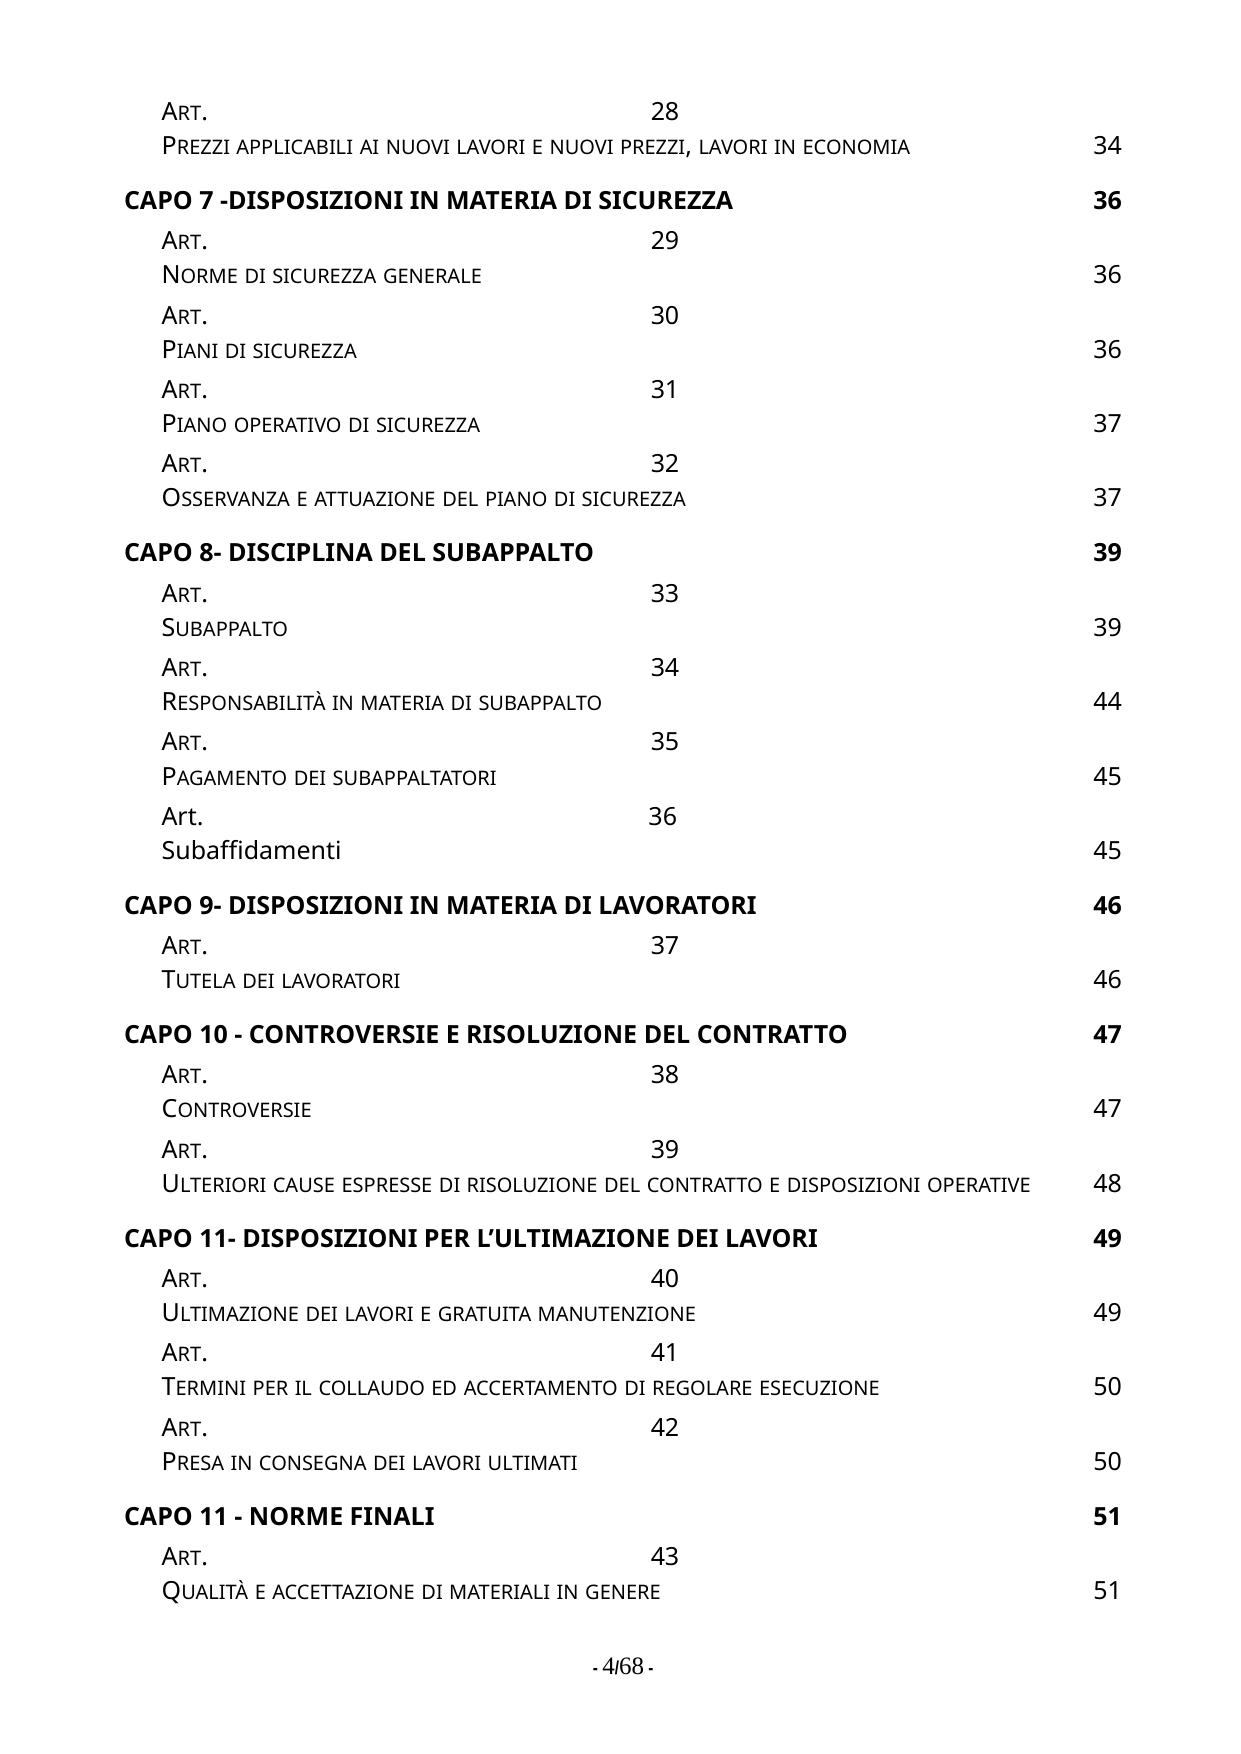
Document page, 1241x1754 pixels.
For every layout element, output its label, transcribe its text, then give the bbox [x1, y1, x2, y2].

text Art. 41 Termini per il collaudo ed accertamento di regolare esecuzione 50 [161, 1335, 1122, 1403]
text CAPO 11 - NORME FINALI 51 [124, 1498, 1122, 1532]
text Art. 31 Piano operativo di sicurezza 37 [161, 372, 1122, 440]
text CAPO 10 - CONTROVERSIE E RISOLUZIONE DEL CONTRATTO 47 [124, 1017, 1122, 1051]
text Art. 28 Prezzi applicabili ai nuovi lavori e nuovi prezzi, lavori in economia 34 [161, 94, 1122, 162]
text Art. 35 Pagamento dei subappaltatori 45 [161, 724, 1122, 792]
text Art. 34 Responsabilità in materia di subappalto 44 [161, 650, 1122, 718]
text CAPO 8- DISCIPLINA DEL SUBAPPALTO 39 [124, 535, 1122, 569]
text Art. 38 Controversie 47 [161, 1057, 1122, 1125]
text Art. 33 Subappalto 39 [161, 575, 1122, 643]
text Art. 39 Ulteriori cause espresse di risoluzione del contratto e disposizioni operative 48 [161, 1131, 1122, 1199]
text Art. 42 Presa in consegna dei lavori ultimati 50 [161, 1409, 1122, 1477]
text Art. 37 Tutela dei lavoratori 46 [161, 928, 1122, 996]
text Art. 32 Osservanza e attuazione del piano di sicurezza 37 [161, 446, 1122, 514]
text CAPO 9- DISPOSIZIONI IN MATERIA DI LAVORATORI 46 [124, 887, 1122, 921]
text Art. 30 Piani di sicurezza 36 [161, 297, 1122, 365]
text CAPO 7 -DISPOSIZIONI IN MATERIA DI SICUREZZA 36 [124, 183, 1122, 217]
text Art. 29 Norme di sicurezza generale 36 [161, 223, 1122, 291]
text Art. 43 Qualità e accettazione di materiali in genere 51 [161, 1539, 1122, 1607]
text Art. 40 Ultimazione dei lavori e gratuita manutenzione 49 [161, 1261, 1122, 1329]
text CAPO 11- DISPOSIZIONI PER L’ULTIMAZIONE DEI LAVORI 49 [124, 1220, 1122, 1254]
text Art. 36 Subaffidamenti 45 [161, 798, 1122, 867]
